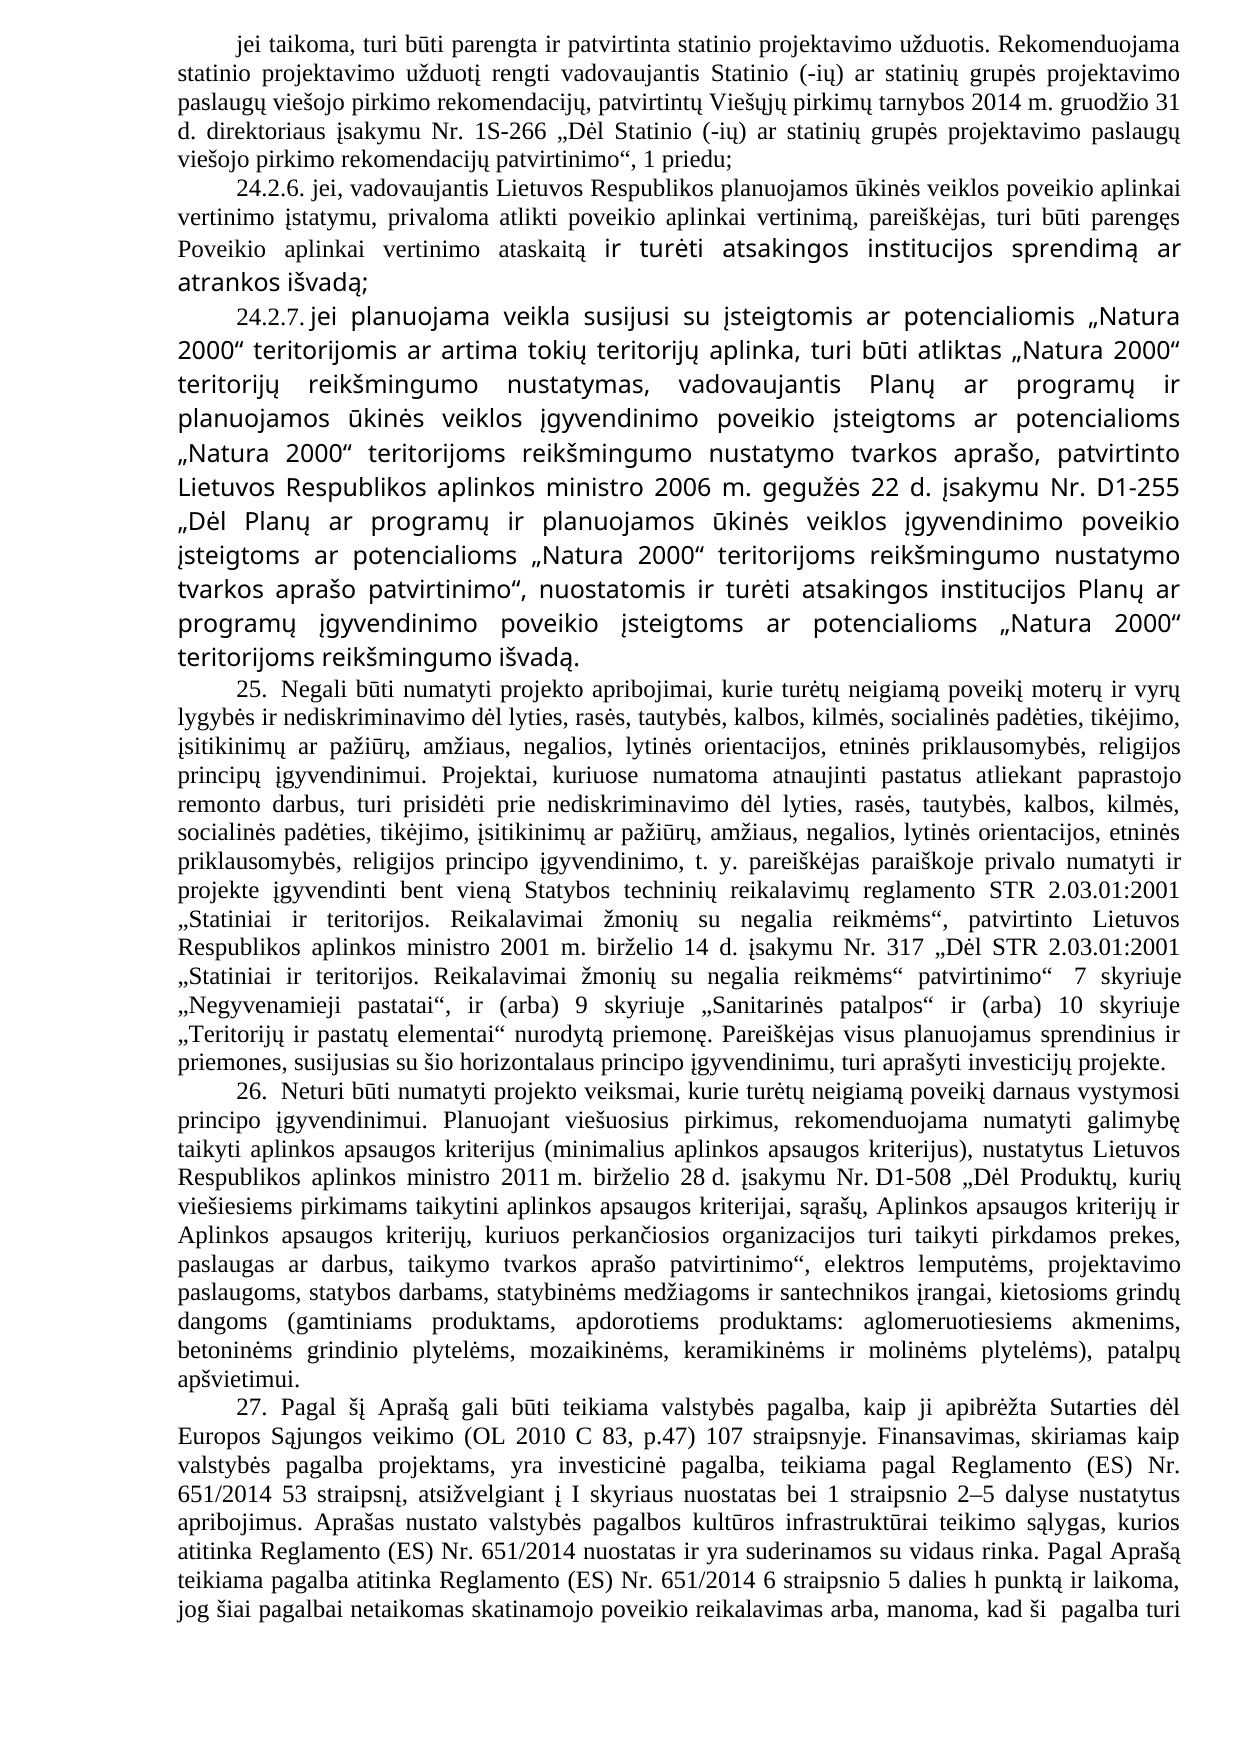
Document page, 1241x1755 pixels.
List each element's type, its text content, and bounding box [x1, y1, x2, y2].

text 24.2.5. jei taikoma, turi būti parengta ir patvirtinta statinio projektavimo užduotis. Rekomenduojama statinio projektavimo užduotį rengti vadovaujantis Statinio (-ių) ar statinių grupės projektavimo paslaugų viešojo pirkimo rekomendacijų, patvirtintų Viešųjų pirkimų tarnybos 2014 m. gruodžio 31 d. direktoriaus įsakymu Nr. 1S-266 „Dėl Statinio (-ių) ar statinių grupės projektavimo paslaugų viešojo pirkimo rekomendacijų patvirtinimo“, 1 priedu; [177, 29, 1181, 173]
text 27. Pagal šį Aprašą gali būti teikiama valstybės pagalba, kaip ji apibrėžta Sutarties dėl Europos Sąjungos veikimo (OL 2010 C 83, p.47) 107 straipsnyje. Finansavimas, skiriamas kaip valstybės pagalba projektams, yra investicinė pagalba, teikiama pagal Reglamento (ES) Nr. 651/2014 53 straipsnį, atsižvelgiant į I skyriaus nuostatas bei 1 straipsnio 2–5 dalyse nustatytus apribojimus. Aprašas nustato valstybės pagalbos kultūros infrastruktūrai teikimo sąlygas, kurios atitinka Reglamento (ES) Nr. 651/2014 nuostatas ir yra suderinamos su vidaus rinka. Pagal Aprašą teikiama pagalba atitinka Reglamento (ES) Nr. 651/2014 6 straipsnio 5 dalies h punktą ir laikoma, jog šiai pagalbai netaikomas skatinamojo poveikio reikalavimas arba, manoma, kad ši pagalba turi [177, 1392, 1181, 1622]
text 25. Negali būti numatyti projekto apribojimai, kurie turėtų neigiamą poveikį moterų ir vyrų lygybės ir nediskriminavimo dėl lyties, rasės, tautybės, kalbos, kilmės, socialinės padėties, tikėjimo, įsitikinimų ar pažiūrų, amžiaus, negalios, lytinės orientacijos, etninės priklausomybės, religijos principų įgyvendinimui. Projektai, kuriuose numatoma atnaujinti pastatus atliekant paprastojo remonto darbus, turi prisidėti prie nediskriminavimo dėl lyties, rasės, tautybės, kalbos, kilmės, socialinės padėties, tikėjimo, įsitikinimų ar pažiūrų, amžiaus, negalios, lytinės orientacijos, etninės priklausomybės, religijos principo įgyvendinimo, t. y. pareiškėjas paraiškoje privalo numatyti ir projekte įgyvendinti bent vieną Statybos techninių reikalavimų reglamento STR 2.03.01:2001 „Statiniai ir teritorijos. Reikalavimai žmonių su negalia reikmėms“, patvirtinto Lietuvos Respublikos aplinkos ministro 2001 m. birželio 14 d. įsakymu Nr. 317 „Dėl STR 2.03.01:2001 „Statiniai ir teritorijos. Reikalavimai žmonių su negalia reikmėms“ patvirtinimo“ 7 skyriuje „Negyvenamieji pastatai“, ir (arba) 9 skyriuje „Sanitarinės patalpos“ ir (arba) 10 skyriuje „Teritorijų ir pastatų elementai“ nurodytą priemonę. Pareiškėjas visus planuojamus sprendinius ir priemones, susijusias su šio horizontalaus principo įgyvendinimu, turi aprašyti investicijų projekte. [177, 674, 1181, 1076]
text 26. Neturi būti numatyti projekto veiksmai, kurie turėtų neigiamą poveikį darnaus vystymosi principo įgyvendinimui. Planuojant viešuosius pirkimus, rekomenduojama numatyti galimybę taikyti aplinkos apsaugos kriterijus (minimalius aplinkos apsaugos kriterijus), nustatytus Lietuvos Respublikos aplinkos ministro 2011 m. birželio 28 d. įsakymu Nr. D1-508 „Dėl Produktų, kurių viešiesiems pirkimams taikytini aplinkos apsaugos kriterijai, sąrašų, Aplinkos apsaugos kriterijų ir Aplinkos apsaugos kriterijų, kuriuos perkančiosios organizacijos turi taikyti pirkdamos prekes, paslaugas ar darbus, taikymo tvarkos aprašo patvirtinimo“, elektros lemputėms, projektavimo paslaugoms, statybos darbams, statybinėms medžiagoms ir santechnikos įrangai, kietosioms grindų dangoms (gamtiniams produktams, apdorotiems produktams: aglomeruotiesiems akmenims, betoninėms grindinio plytelėms, mozaikinėms, keramikinėms ir molinėms plytelėms), patalpų apšvietimui. [177, 1076, 1181, 1392]
text 24.2.7. jei planuojama veikla susijusi su įsteigtomis ar potencialiomis „Natura 2000“ teritorijomis ar artima tokių teritorijų aplinka, turi būti atliktas „Natura 2000“ teritorijų reikšmingumo nustatymas, vadovaujantis Planų ar programų ir planuojamos ūkinės veiklos įgyvendinimo poveikio įsteigtoms ar potencialioms „Natura 2000“ teritorijoms reikšmingumo nustatymo tvarkos aprašo, patvirtinto Lietuvos Respublikos aplinkos ministro 2006 m. gegužės 22 d. įsakymu Nr. D1-255 „Dėl Planų ar programų ir planuojamos ūkinės veiklos įgyvendinimo poveikio įsteigtoms ar potencialioms „Natura 2000“ teritorijoms reikšmingumo nustatymo tvarkos aprašo patvirtinimo“, nuostatomis ir turėti atsakingos institucijos Planų ar programų įgyvendinimo poveikio įsteigtoms ar potencialioms „Natura 2000“ teritorijoms reikšmingumo išvadą. [177, 299, 1181, 674]
text 24.2.6. jei, vadovaujantis Lietuvos Respublikos planuojamos ūkinės veiklos poveikio aplinkai vertinimo įstatymu, privaloma atlikti poveikio aplinkai vertinimą, pareiškėjas, turi būti parengęs Poveikio aplinkai vertinimo ataskaitą ir turėti atsakingos institucijos sprendimą ar atrankos išvadą; [177, 173, 1181, 299]
